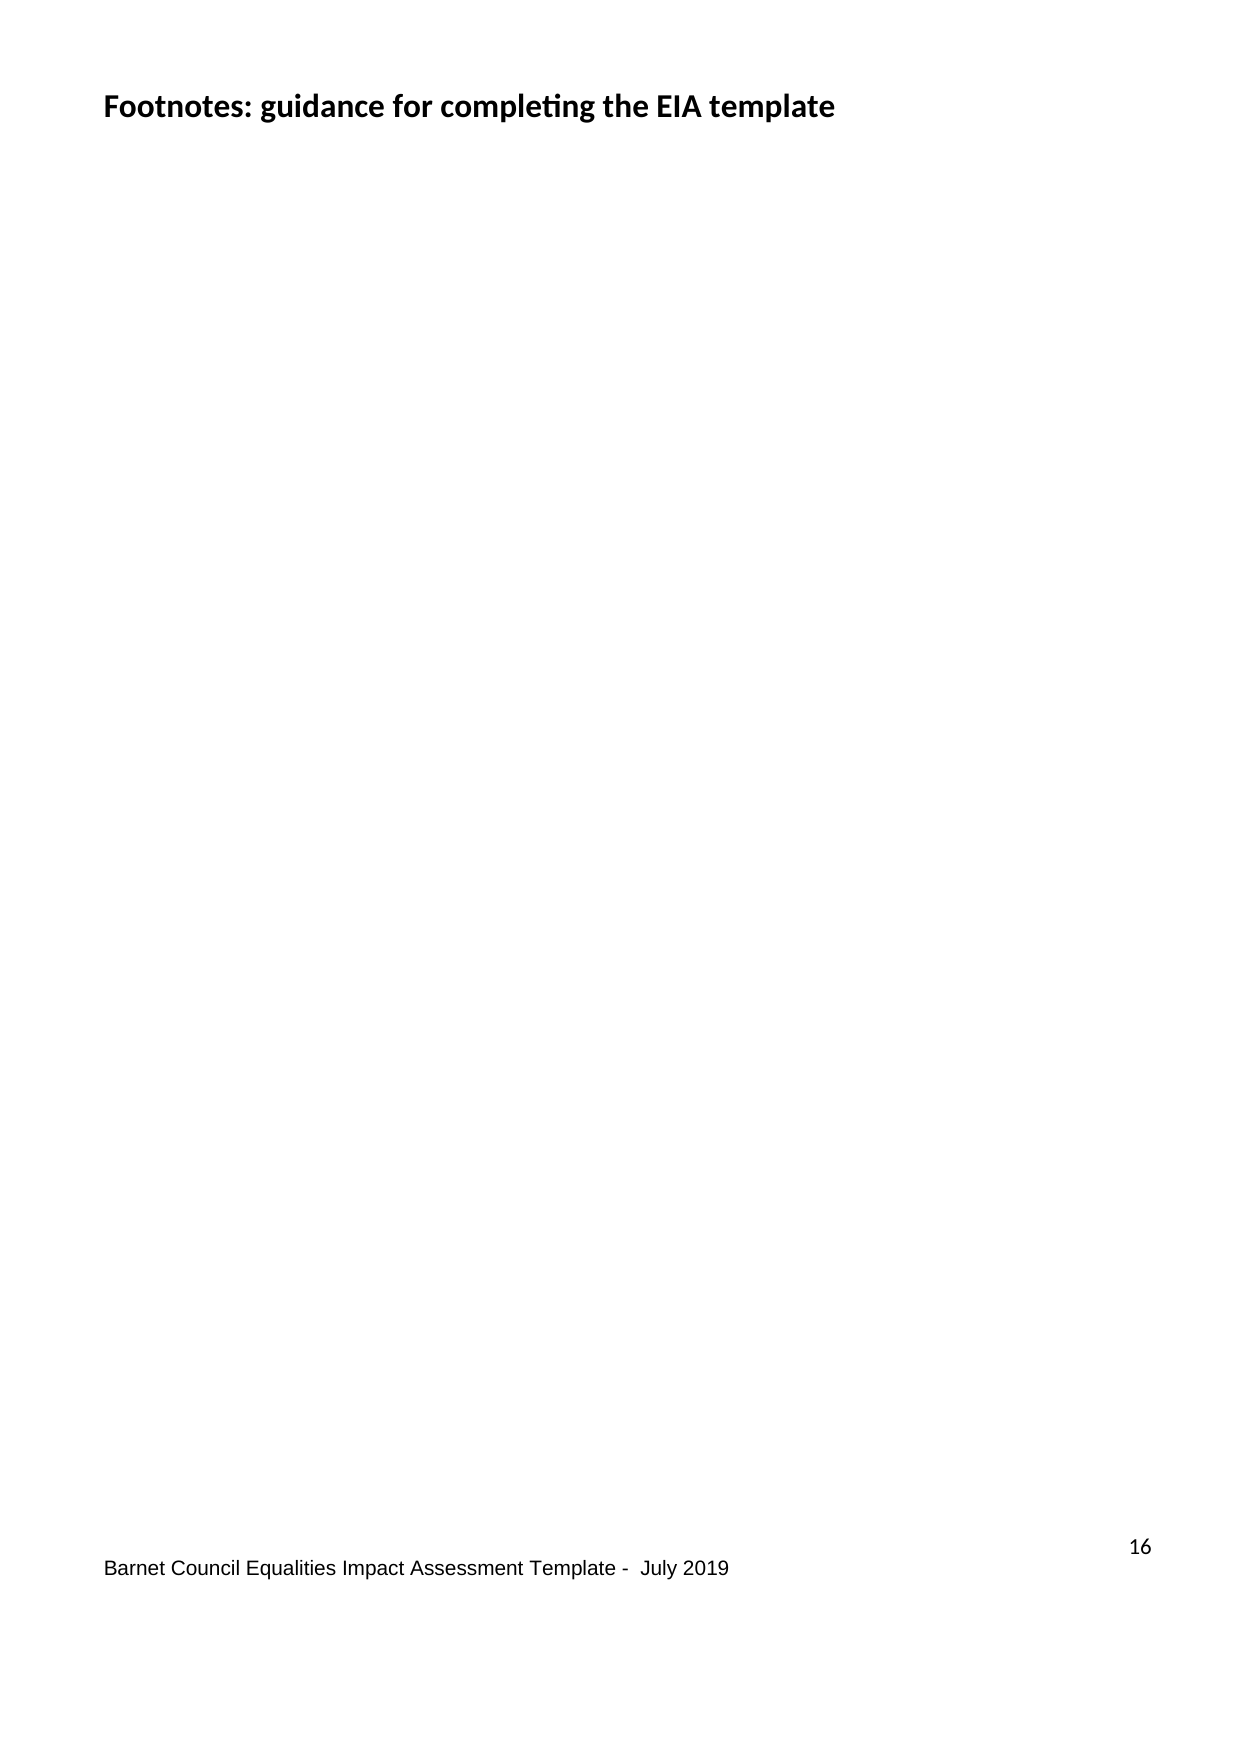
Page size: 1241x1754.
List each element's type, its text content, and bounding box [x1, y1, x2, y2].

text Footnotes: guidance for completing the EIA template [103, 85, 1152, 126]
